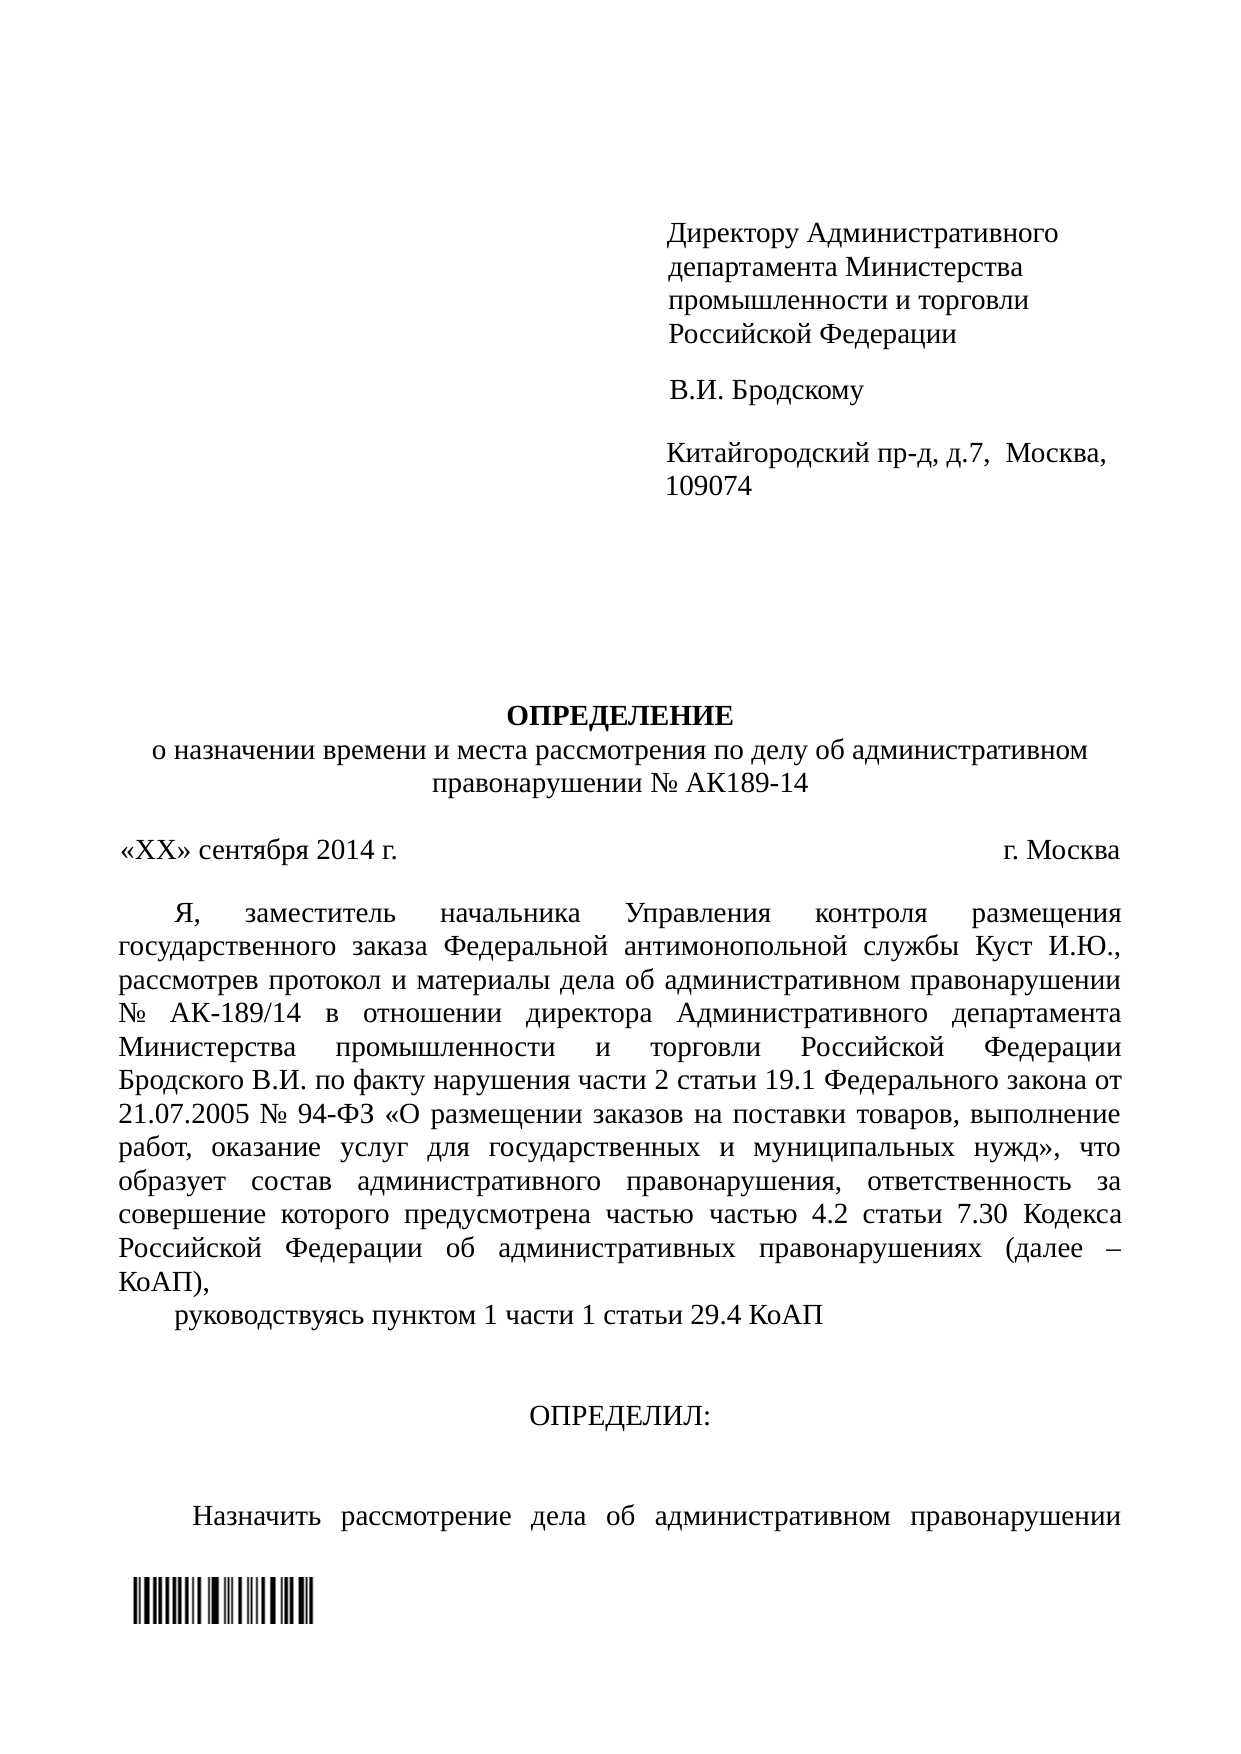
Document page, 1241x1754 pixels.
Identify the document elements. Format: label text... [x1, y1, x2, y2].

text Директору Административного департамента Министерства промышленности и торговли Российской Федерации [667, 215, 1122, 349]
text ОПРЕДЕЛЕНИЕ [118, 698, 1122, 732]
text руководствуясь пунктом 1 части 1 статьи 29.4 КоАП [118, 1297, 1122, 1331]
text о назначении времени и места рассмотрения по делу об административном правонарушении № АК189-14 [118, 732, 1122, 799]
text Я, заместитель начальника Управления контроля размещения государственного заказа Федеральной антимонопольной службы Куст И.Ю., рассмотрев протокол и материалы дела об административном правонарушении № АК-189/14 в отношении директора Административного департамента Министерства промышленности и торговли Российской Федерации Бродского В.И. по факту нарушения части 2 статьи 19.1 Федерального закона от 21.07.2005 № 94-ФЗ «О размещении заказов на поставки товаров, выполнение работ, оказание услуг для государственных и муниципальных нужд», что образует состав административного правонарушения, ответственность за совершение которого предусмотрена частью частью 4.2 статьи 7.30 Кодекса Российской Федерации об административных правонарушениях (далее – КоАП), [118, 895, 1122, 1297]
text В.И. Бродскому [664, 372, 1122, 406]
text «ХХ» сентября 2014 г. г. Москва [118, 832, 1122, 866]
text Назначить рассмотрение дела об административном правонарушении [118, 1498, 1122, 1532]
text ОПРЕДЕЛИЛ: [118, 1398, 1122, 1431]
picture [118, 1577, 331, 1624]
text Китайгородский пр-д, д.7, Москва, 109074 [664, 435, 1122, 502]
